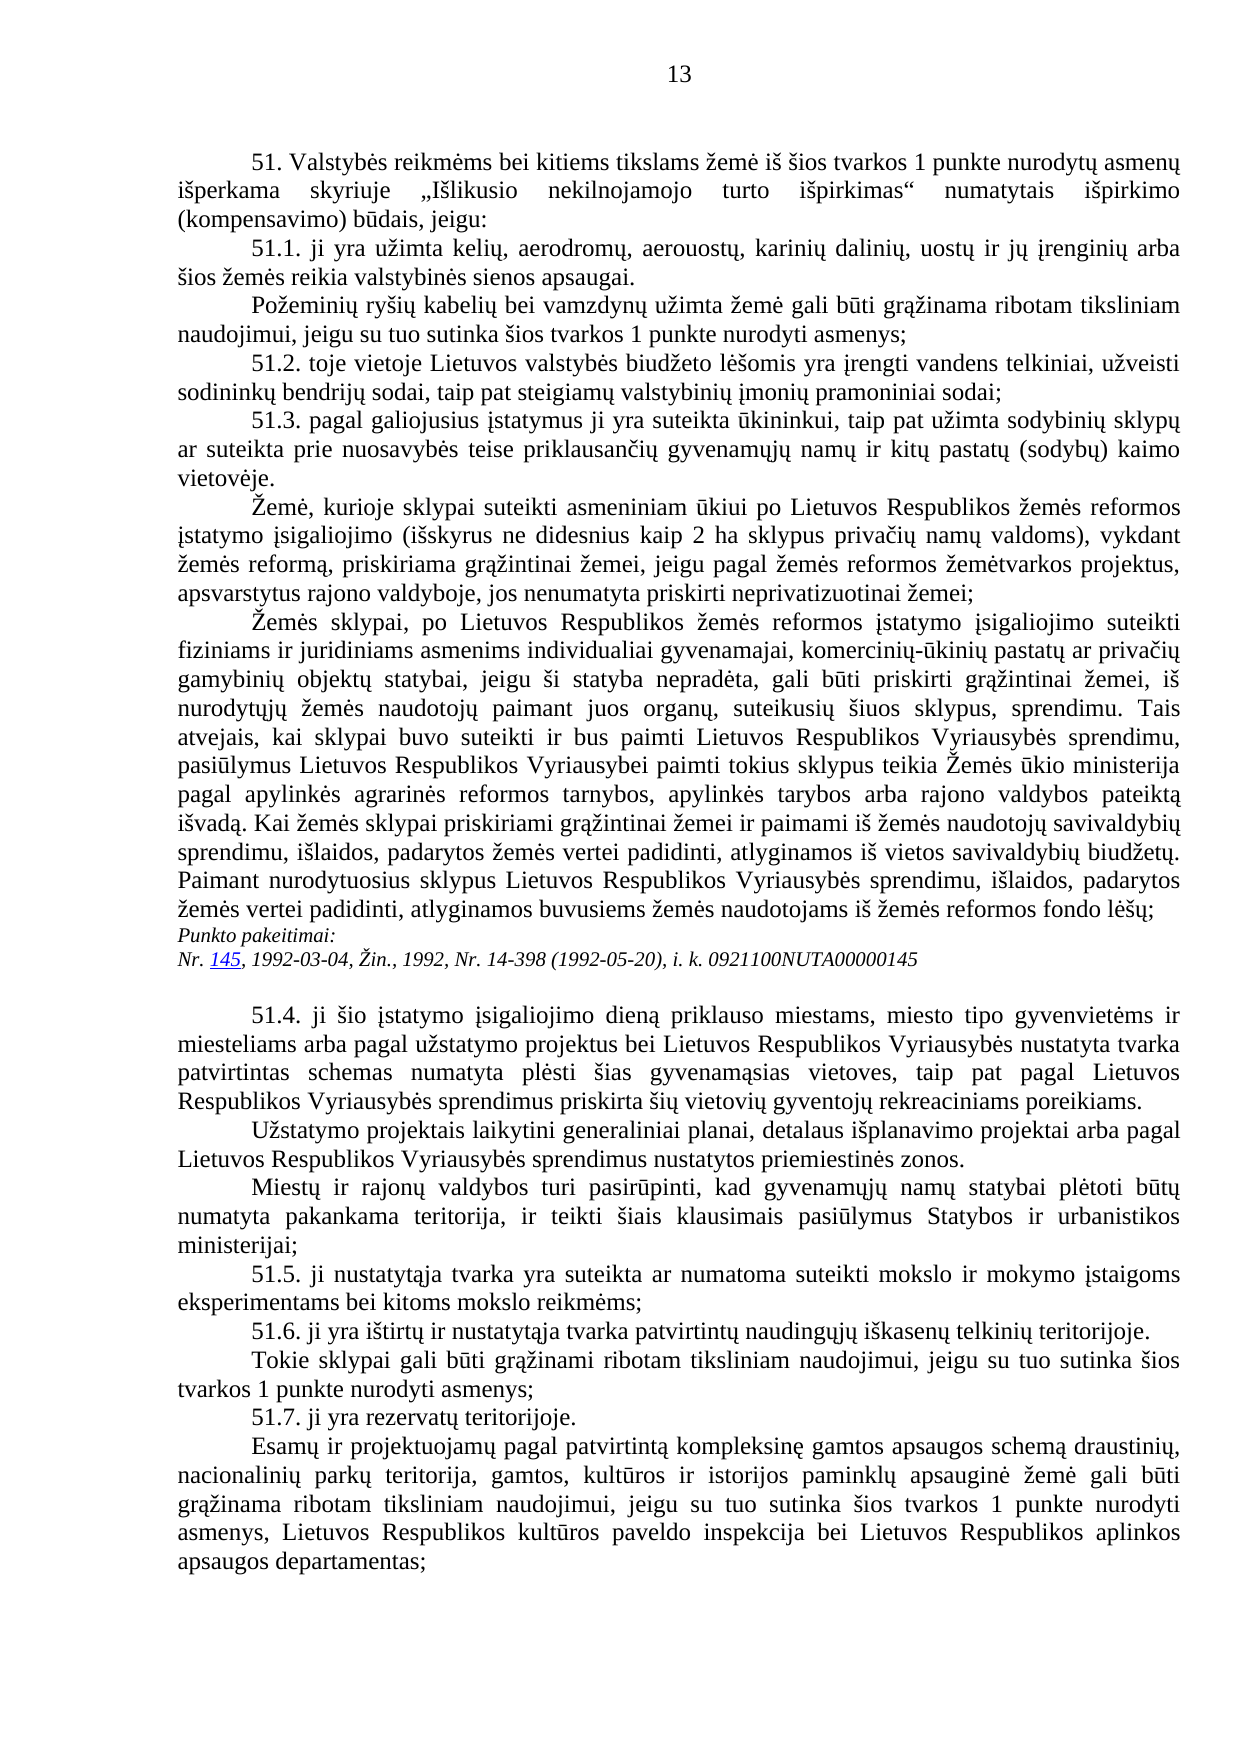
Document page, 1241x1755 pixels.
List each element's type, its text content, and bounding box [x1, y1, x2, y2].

text Esamų ir projektuojamų pagal patvirtintą kompleksinę gamtos apsaugos schemą draustinių, nacionalinių parkų teritorija, gamtos, kultūros ir istorijos paminklų apsauginė žemė gali būti grąžinama ribotam tiksliniam naudojimui, jeigu su tuo sutinka šios tvarkos 1 punkte nurodyti asmenys, Lietuvos Respublikos kultūros paveldo inspekcija bei Lietuvos Respublikos aplinkos apsaugos departamentas; [177, 1431, 1181, 1575]
text Miestų ir rajonų valdybos turi pasirūpinti, kad gyvenamųjų namų statybai plėtoti būtų numatyta pakankama teritorija, ir teikti šiais klausimais pasiūlymus Statybos ir urbanistikos ministerijai; [177, 1172, 1181, 1259]
text Užstatymo projektais laikytini generaliniai planai, detalaus išplanavimo projektai arba pagal Lietuvos Respublikos Vyriausybės sprendimus nustatytos priemiestinės zonos. [177, 1115, 1181, 1172]
text 51.6. ji yra ištirtų ir nustatytąja tvarka patvirtintų naudingųjų iškasenų telkinių teritorijoje. [177, 1316, 1181, 1345]
text Tokie sklypai gali būti grąžinami ribotam tiksliniam naudojimui, jeigu su tuo sutinka šios tvarkos 1 punkte nurodyti asmenys; [177, 1345, 1181, 1402]
text 51.7. ji yra rezervatų teritorijoje. [177, 1402, 1181, 1431]
text 51.1. ji yra užimta kelių, aerodromų, aerouostų, karinių dalinių, uostų ir jų įrenginių arba šios žemės reikia valstybinės sienos apsaugai. [177, 233, 1181, 291]
text 51.5. ji nustatytąja tvarka yra suteikta ar numatoma suteikti mokslo ir mokymo įstaigoms eksperimentams bei kitoms mokslo reikmėms; [177, 1259, 1181, 1316]
text Nr. 145, 1992-03-04, Žin., 1992, Nr. 14-398 (1992-05-20), i. k. 0921100NUTA00000145 [177, 947, 1181, 971]
text 51.4. ji šio įstatymo įsigaliojimo dieną priklauso miestams, miesto tipo gyvenvietėms ir miesteliams arba pagal užstatymo projektus bei Lietuvos Respublikos Vyriausybės nustatyta tvarka patvirtintas schemas numatyta plėsti šias gyvenamąsias vietoves, taip pat pagal Lietuvos Respublikos Vyriausybės sprendimus priskirta šių vietovių gyventojų rekreaciniams poreikiams. [177, 1000, 1181, 1115]
text 51. Valstybės reikmėms bei kitiems tikslams žemė iš šios tvarkos 1 punkte nurodytų asmenų išperkama skyriuje „Išlikusio nekilnojamojo turto išpirkimas“ numatytais išpirkimo (kompensavimo) būdais, jeigu: [177, 147, 1181, 233]
text 51.2. toje vietoje Lietuvos valstybės biudžeto lėšomis yra įrengti vandens telkiniai, užveisti sodininkų bendrijų sodai, taip pat steigiamų valstybinių įmonių pramoniniai sodai; [177, 348, 1181, 406]
text 51.3. pagal galiojusius įstatymus ji yra suteikta ūkininkui, taip pat užimta sodybinių sklypų ar suteikta prie nuosavybės teise priklausančių gyvenamųjų namų ir kitų pastatų (sodybų) kaimo vietovėje. [177, 406, 1181, 492]
text Žemė, kurioje sklypai suteikti asmeniniam ūkiui po Lietuvos Respublikos žemės reformos įstatymo įsigaliojimo (išskyrus ne didesnius kaip 2 ha sklypus privačių namų valdoms), vykdant žemės reformą, priskiriama grąžintinai žemei, jeigu pagal žemės reformos žemėtvarkos projektus, apsvarstytus rajono valdyboje, jos nenumatyta priskirti neprivatizuotinai žemei; [177, 492, 1181, 607]
text Žemės sklypai, po Lietuvos Respublikos žemės reformos įstatymo įsigaliojimo suteikti fiziniams ir juridiniams asmenims individualiai gyvenamajai, komercinių-ūkinių pastatų ar privačių gamybinių objektų statybai, jeigu ši statyba nepradėta, gali būti priskirti grąžintinai žemei, iš nurodytųjų žemės naudotojų paimant juos organų, suteikusių šiuos sklypus, sprendimu. Tais atvejais, kai sklypai buvo suteikti ir bus paimti Lietuvos Respublikos Vyriausybės sprendimu, pasiūlymus Lietuvos Respublikos Vyriausybei paimti tokius sklypus teikia Žemės ūkio ministerija pagal apylinkės agrarinės reformos tarnybos, apylinkės tarybos arba rajono valdybos pateiktą išvadą. Kai žemės sklypai priskiriami grąžintinai žemei ir paimami iš žemės naudotojų savivaldybių sprendimu, išlaidos, padarytos žemės vertei padidinti, atlyginamos iš vietos savivaldybių biudžetų. Paimant nurodytuosius sklypus Lietuvos Respublikos Vyriausybės sprendimu, išlaidos, padarytos žemės vertei padidinti, atlyginamos buvusiems žemės naudotojams iš žemės reformos fondo lėšų; [177, 607, 1181, 923]
text Punkto pakeitimai: [177, 923, 1181, 947]
text Požeminių ryšių kabelių bei vamzdynų užimta žemė gali būti grąžinama ribotam tiksliniam naudojimui, jeigu su tuo sutinka šios tvarkos 1 punkte nurodyti asmenys; [177, 291, 1181, 348]
